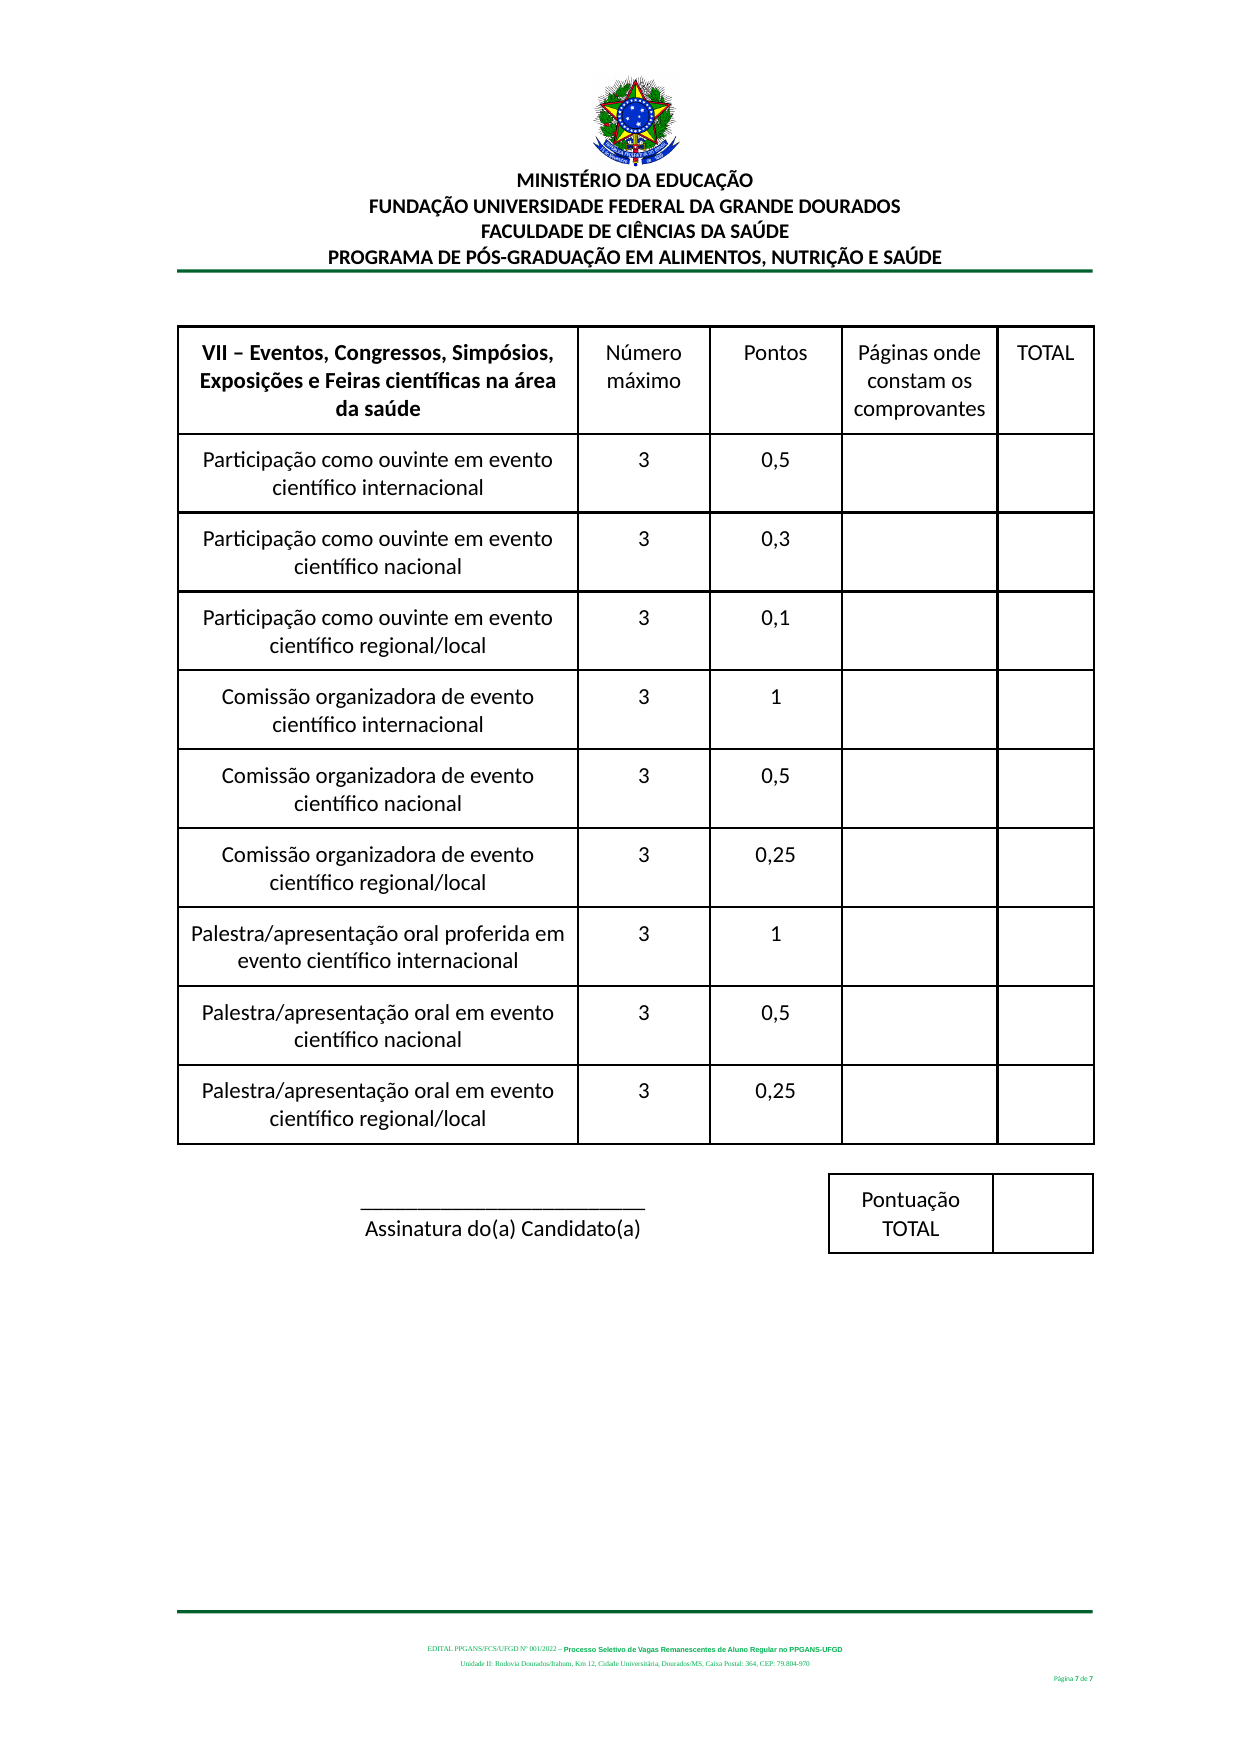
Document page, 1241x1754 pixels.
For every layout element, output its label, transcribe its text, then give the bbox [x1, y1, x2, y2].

table_cell 0,1 [711, 593, 841, 669]
table_cell Comissão organizadora de evento científico nacional [179, 750, 577, 827]
table_cell Participação como ouvinte em evento científico regional/local [179, 593, 577, 669]
table_cell [999, 829, 1093, 906]
table_cell [999, 593, 1093, 669]
table_header _________________________ Assinatura do(a) Candidato(a) [177, 1173, 828, 1252]
table_cell 3 [579, 750, 709, 827]
table_cell 3 [579, 908, 709, 985]
table_cell 3 [579, 514, 709, 590]
picture [588, 73, 682, 168]
table_cell [999, 750, 1093, 827]
table_cell [843, 514, 996, 590]
table_cell [843, 1066, 996, 1143]
table_cell Palestra/apresentação oral em evento científico nacional [179, 987, 577, 1064]
table_cell 3 [579, 435, 709, 511]
table_cell [843, 671, 996, 748]
table_cell 0,5 [711, 750, 841, 827]
table_header Pontos [711, 328, 841, 432]
table_cell Palestra/apresentação oral proferida em evento científico internacional [179, 908, 577, 985]
table_cell [843, 908, 996, 985]
table_cell [843, 987, 996, 1064]
table_header [994, 1175, 1092, 1252]
table_cell 0,3 [711, 514, 841, 590]
table_cell 0,5 [711, 987, 841, 1064]
table_cell Participação como ouvinte em evento científico nacional [179, 514, 577, 590]
table_cell 3 [579, 829, 709, 906]
table_header Número máximo [579, 328, 709, 432]
table_header VII – Eventos, Congressos, Simpósios, Exposições e Feiras científicas na área da saúde [179, 328, 577, 432]
table_cell [999, 514, 1093, 590]
table_cell 3 [579, 593, 709, 669]
table_cell [843, 750, 996, 827]
table_cell 3 [579, 987, 709, 1064]
table_cell [843, 829, 996, 906]
table_cell Comissão organizadora de evento científico internacional [179, 671, 577, 748]
table_cell Comissão organizadora de evento científico regional/local [179, 829, 577, 906]
table_header Pontuação TOTAL [830, 1175, 992, 1252]
table_cell [843, 435, 996, 511]
table_cell Palestra/apresentação oral em evento científico regional/local [179, 1066, 577, 1143]
table_cell 1 [711, 671, 841, 748]
table_cell [999, 671, 1093, 748]
table_cell 0,5 [711, 435, 841, 511]
table_cell 3 [579, 671, 709, 748]
table_cell Participação como ouvinte em evento científico internacional [179, 435, 577, 511]
table_cell 0,25 [711, 1066, 841, 1143]
table_cell 3 [579, 1066, 709, 1143]
table_cell 0,25 [711, 829, 841, 906]
table_header Páginas onde constam os comprovantes [843, 328, 996, 432]
table_cell [843, 593, 996, 669]
table_cell [999, 908, 1093, 985]
table_cell [999, 1066, 1093, 1143]
table_header TOTAL [999, 328, 1093, 432]
table_cell [999, 987, 1093, 1064]
table_cell 1 [711, 908, 841, 985]
table_cell [999, 435, 1093, 511]
